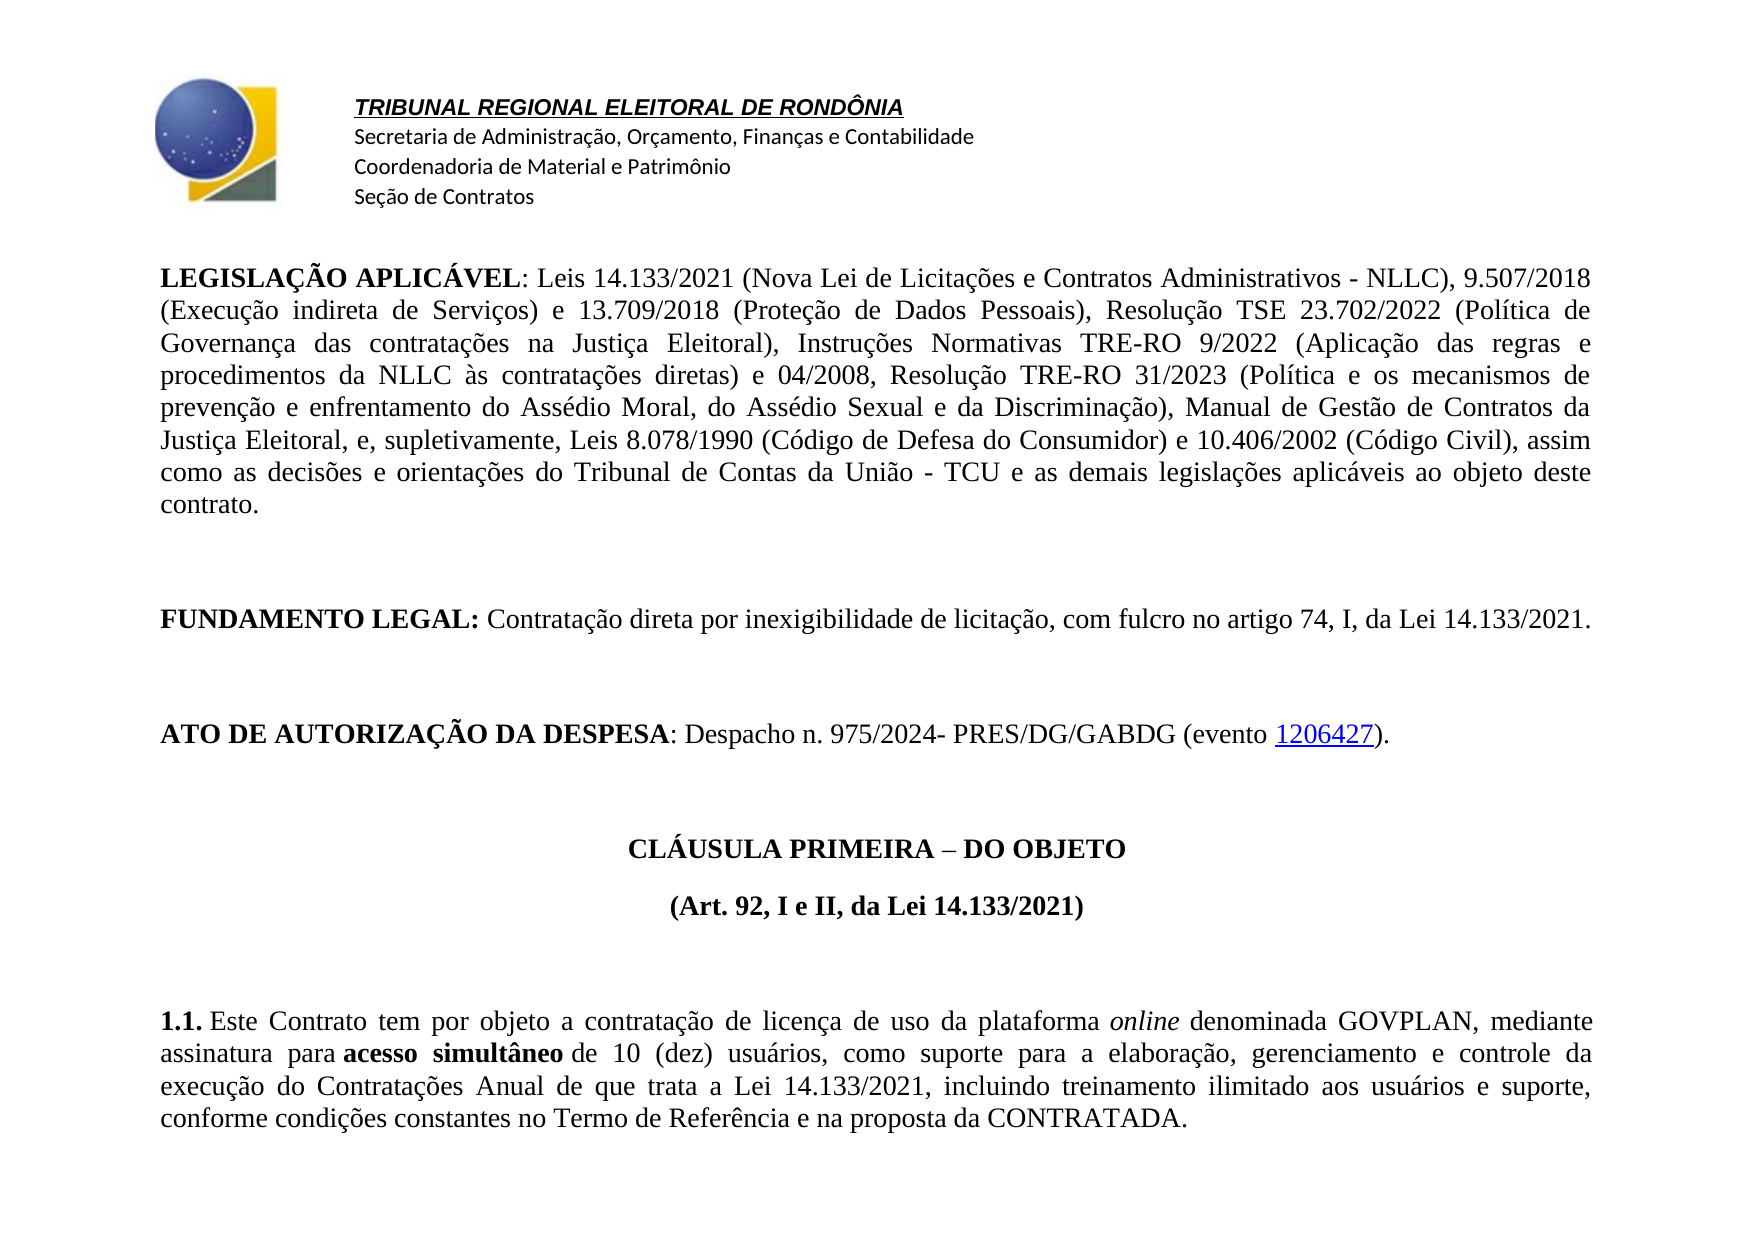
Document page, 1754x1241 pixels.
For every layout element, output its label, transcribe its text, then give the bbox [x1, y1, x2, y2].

text FUNDAMENTO LEGAL: Contratação direta por inexigibilidade de licitação, com fulcro no artigo 74, I, da Lei 14.133/2021. [160, 602, 1594, 635]
text LEGISLAÇÃO APLICÁVEL: Leis 14.133/2021 (Nova Lei de Licitações e Contratos Administrativos - NLLC), 9.507/2018 (Execução indireta de Serviços) e 13.709/2018 (Proteção de Dados Pessoais), Resolução TSE 23.702/2022 (Política de Governança das contratações na Justiça Eleitoral), Instruções Normativas TRE-RO 9/2022 (Aplicação das regras e procedimentos da NLLC às contratações diretas) e 04/2008, Resolução TRE-RO 31/2023 (Política e os mecanismos de prevenção e enfrentamento do Assédio Moral, do Assédio Sexual e da Discriminação), Manual de Gestão de Contratos da Justiça Eleitoral, e, supletivamente, Leis 8.078/1990 (Código de Defesa do Consumidor) e 10.406/2002 (Código Civil), assim como as decisões e orientações do Tribunal de Contas da União - TCU e as demais legislações aplicáveis ao objeto deste contrato. [160, 261, 1594, 520]
text CLÁUSULA PRIMEIRA – DO OBJETO [160, 832, 1594, 864]
text (Art. 92, I e II, da Lei 14.133/2021) [160, 889, 1594, 922]
text ATO DE AUTORIZAÇÃO DA DESPESA: Despacho n. 975/2024- PRES/DG/GABDG (evento 1206427). [160, 717, 1594, 749]
text 1.1. Este Contrato tem por objeto a contratação de licença de uso da plataforma online denominada GOVPLAN, mediante assinatura para acesso simultâneo de 10 (dez) usuários, como suporte para a elaboração, gerenciamento e controle da execução do Contratações Anual de que trata a Lei 14.133/2021, incluindo treinamento ilimitado aos usuários e suporte, conforme condições constantes no Termo de Referência e na proposta da CONTRATADA. [160, 1004, 1594, 1134]
